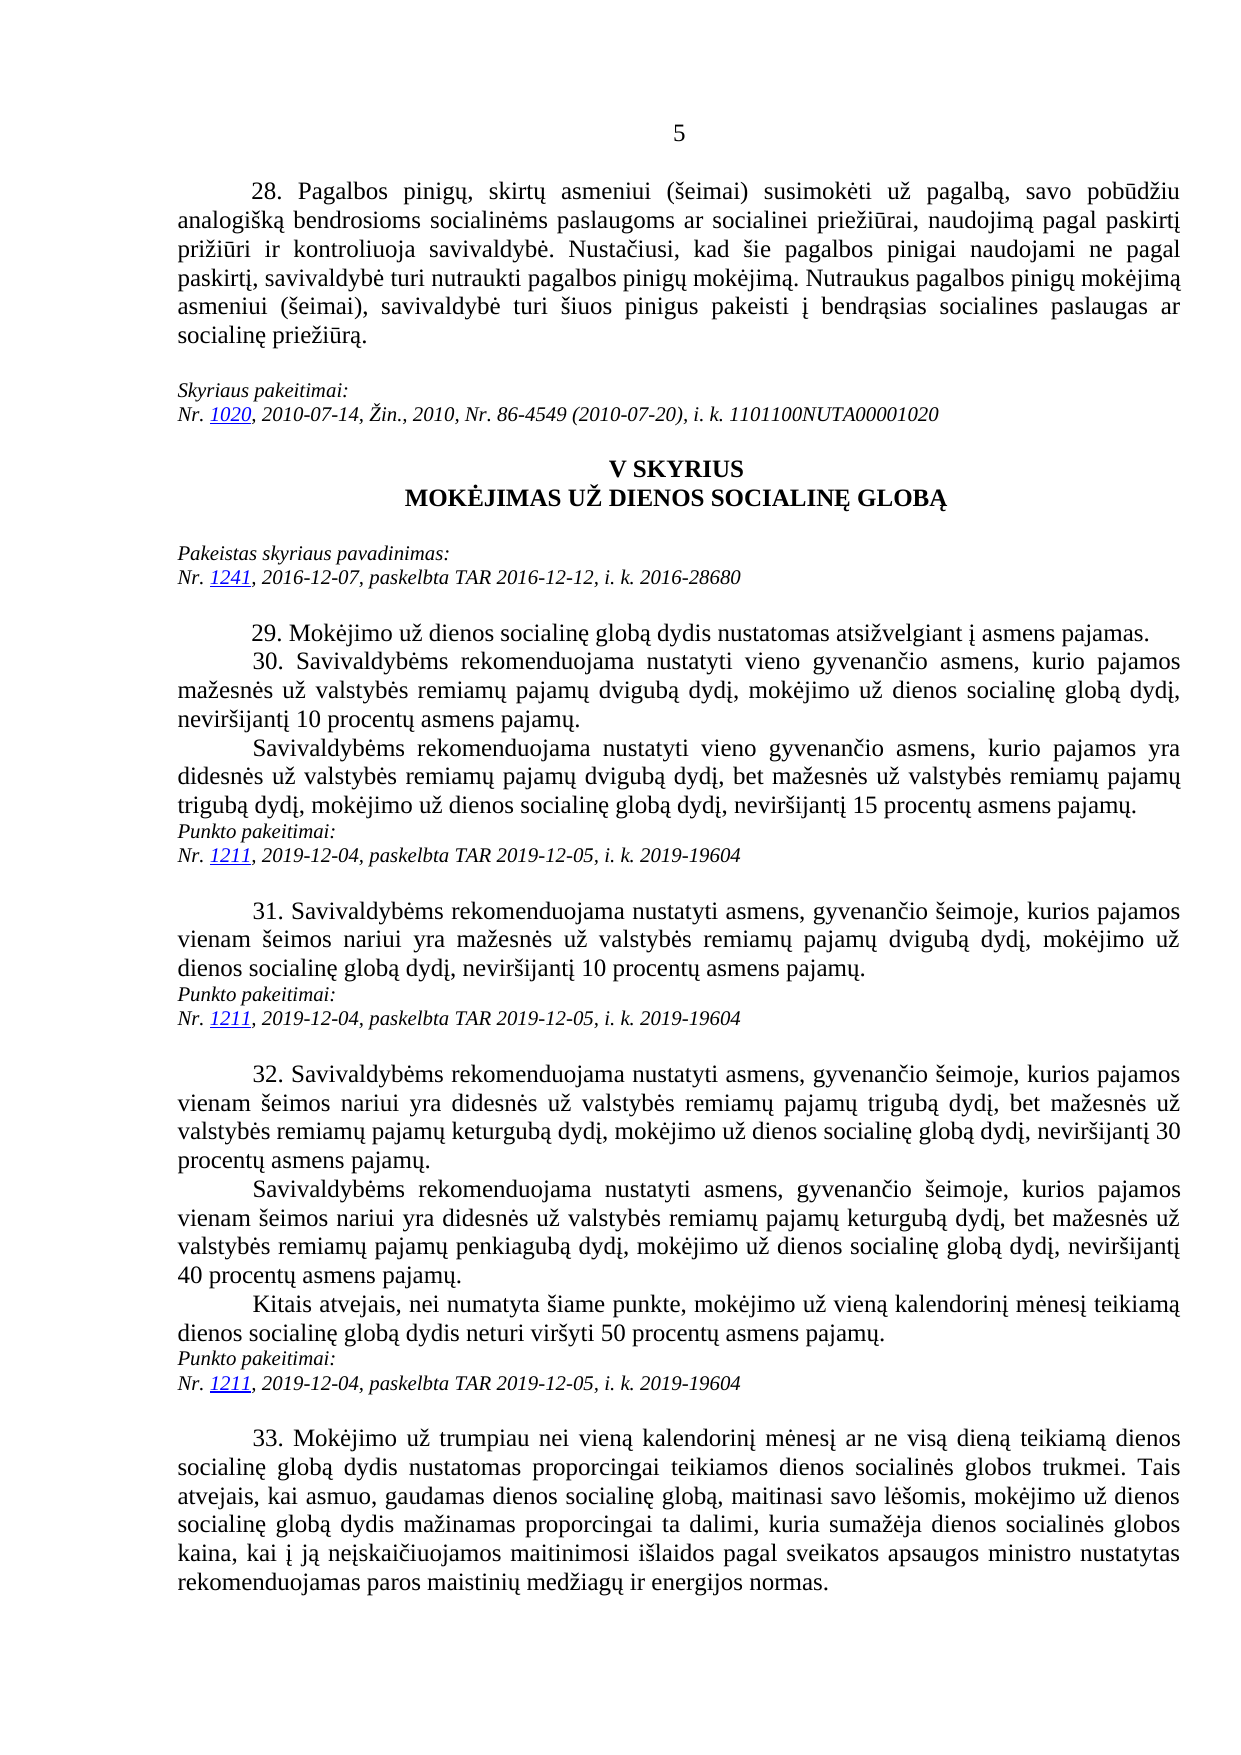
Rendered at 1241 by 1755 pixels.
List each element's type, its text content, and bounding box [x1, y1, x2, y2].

text Skyriaus pakeitimai: [177, 378, 1181, 402]
text 31. Savivaldybėms rekomenduojama nustatyti asmens, gyvenančio šeimoje, kurios pajamos vienam šeimos nariui yra mažesnės už valstybės remiamų pajamų dvigubą dydį, mokėjimo už dienos socialinę globą dydį, neviršijantį 10 procentų asmens pajamų. [177, 896, 1181, 982]
text Punkto pakeitimai: [177, 982, 1181, 1006]
text Nr. 1211, 2019-12-04, paskelbta TAR 2019-12-05, i. k. 2019-19604 [177, 1370, 1181, 1394]
text Punkto pakeitimai: [177, 1346, 1181, 1370]
text 28. Pagalbos pinigų, skirtų asmeniui (šeimai) susimokėti už pagalbą, savo pobūdžiu analogišką bendrosioms socialinėms paslaugoms ar socialinei priežiūrai, naudojimą pagal paskirtį prižiūri ir kontroliuoja savivaldybė. Nustačiusi, kad šie pagalbos pinigai naudojami ne pagal paskirtį, savivaldybė turi nutraukti pagalbos pinigų mokėjimą. Nutraukus pagalbos pinigų mokėjimą asmeniui (šeimai), savivaldybė turi šiuos pinigus pakeisti į bendrąsias socialines paslaugas ar socialinę priežiūrą. [177, 176, 1181, 349]
text Pakeistas skyriaus pavadinimas: [177, 541, 1181, 565]
text Savivaldybėms rekomenduojama nustatyti vieno gyvenančio asmens, kurio pajamos yra didesnės už valstybės remiamų pajamų dvigubą dydį, bet mažesnės už valstybės remiamų pajamų trigubą dydį, mokėjimo už dienos socialinę globą dydį, neviršijantį 15 procentų asmens pajamų. [177, 733, 1181, 819]
text 29. Mokėjimo už dienos socialinę globą dydis nustatomas atsižvelgiant į asmens pajamas. [177, 618, 1181, 646]
text Nr. 1211, 2019-12-04, paskelbta TAR 2019-12-05, i. k. 2019-19604 [177, 1006, 1181, 1030]
text Nr. 1241, 2016-12-07, paskelbta TAR 2016-12-12, i. k. 2016-28680 [177, 565, 1181, 589]
text 30. Savivaldybėms rekomenduojama nustatyti vieno gyvenančio asmens, kurio pajamos mažesnės už valstybės remiamų pajamų dvigubą dydį, mokėjimo už dienos socialinę globą dydį, neviršijantį 10 procentų asmens pajamų. [177, 646, 1181, 733]
text Kitais atvejais, nei numatyta šiame punkte, mokėjimo už vieną kalendorinį mėnesį teikiamą dienos socialinę globą dydis neturi viršyti 50 procentų asmens pajamų. [177, 1289, 1181, 1346]
text Nr. 1211, 2019-12-04, paskelbta TAR 2019-12-05, i. k. 2019-19604 [177, 843, 1181, 867]
text Punkto pakeitimai: [177, 819, 1181, 843]
text 33. Mokėjimo už trumpiau nei vieną kalendorinį mėnesį ar ne visą dieną teikiamą dienos socialinę globą dydis nustatomas proporcingai teikiamos dienos socialinės globos trukmei. Tais atvejais, kai asmuo, gaudamas dienos socialinę globą, maitinasi savo lėšomis, mokėjimo už dienos socialinę globą dydis mažinamas proporcingai ta dalimi, kuria sumažėja dienos socialinės globos kaina, kai į ją neįskaičiuojamos maitinimosi išlaidos pagal sveikatos apsaugos ministro nustatytas rekomenduojamas paros maistinių medžiagų ir energijos normas. [177, 1423, 1181, 1596]
text Nr. 1020, 2010-07-14, Žin., 2010, Nr. 86-4549 (2010-07-20), i. k. 1101100NUTA00001020 [177, 402, 1181, 426]
text 32. Savivaldybėms rekomenduojama nustatyti asmens, gyvenančio šeimoje, kurios pajamos vienam šeimos nariui yra didesnės už valstybės remiamų pajamų trigubą dydį, bet mažesnės už valstybės remiamų pajamų keturgubą dydį, mokėjimo už dienos socialinę globą dydį, neviršijantį 30 procentų asmens pajamų. [177, 1059, 1181, 1174]
text V SKYRIUS MOKĖJIMAS UŽ DIENOS SOCIALINĘ GLOBĄ [177, 454, 1181, 512]
text Savivaldybėms rekomenduojama nustatyti asmens, gyvenančio šeimoje, kurios pajamos vienam šeimos nariui yra didesnės už valstybės remiamų pajamų keturgubą dydį, bet mažesnės už valstybės remiamų pajamų penkiagubą dydį, mokėjimo už dienos socialinę globą dydį, neviršijantį 40 procentų asmens pajamų. [177, 1174, 1181, 1289]
